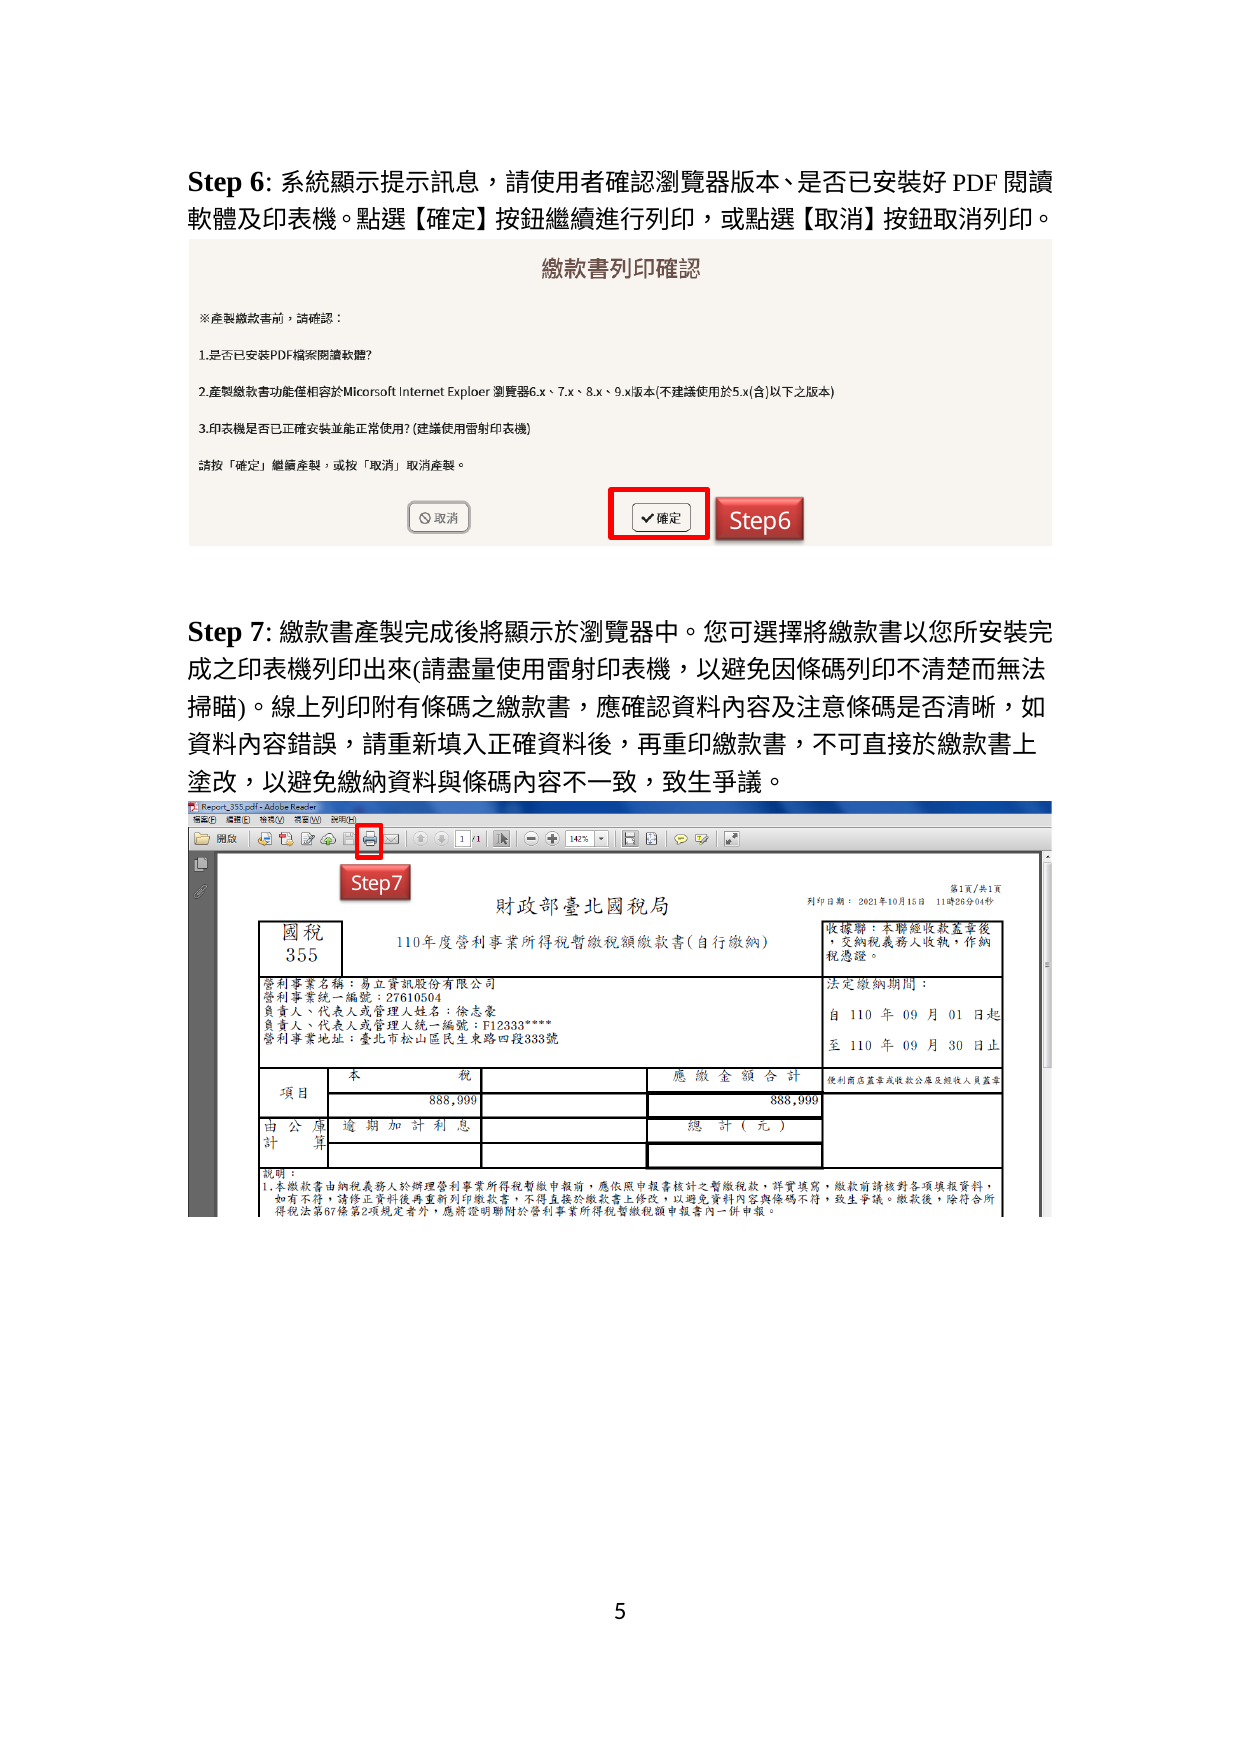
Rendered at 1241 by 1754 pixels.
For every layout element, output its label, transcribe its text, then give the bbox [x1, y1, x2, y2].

text Step 6: 系統顯示提示訊息，請使用者確認瀏覽器版本、是否已安裝好PDF閱讀軟體及印表機。點選【確定】按鈕繼續進行列印，或點選【取消】按鈕取消列印。 [187, 163, 1053, 238]
text Step 7: 繳款書產製完成後將顯示於瀏覽器中。您可選擇將繳款書以您所安裝完成之印表機列印出來(請盡量使用雷射印表機，以避免因條碼列印不清楚而無法掃瞄)。線上列印附有條碼之繳款書，應確認資料內容及注意條碼是否清晰，如資料內容錯誤，請重新填入正確資料後，再重印繳款書，不可直接於繳款書上塗改，以避免繳納資料與條碼內容不一致，致生爭議。 [187, 613, 1053, 800]
